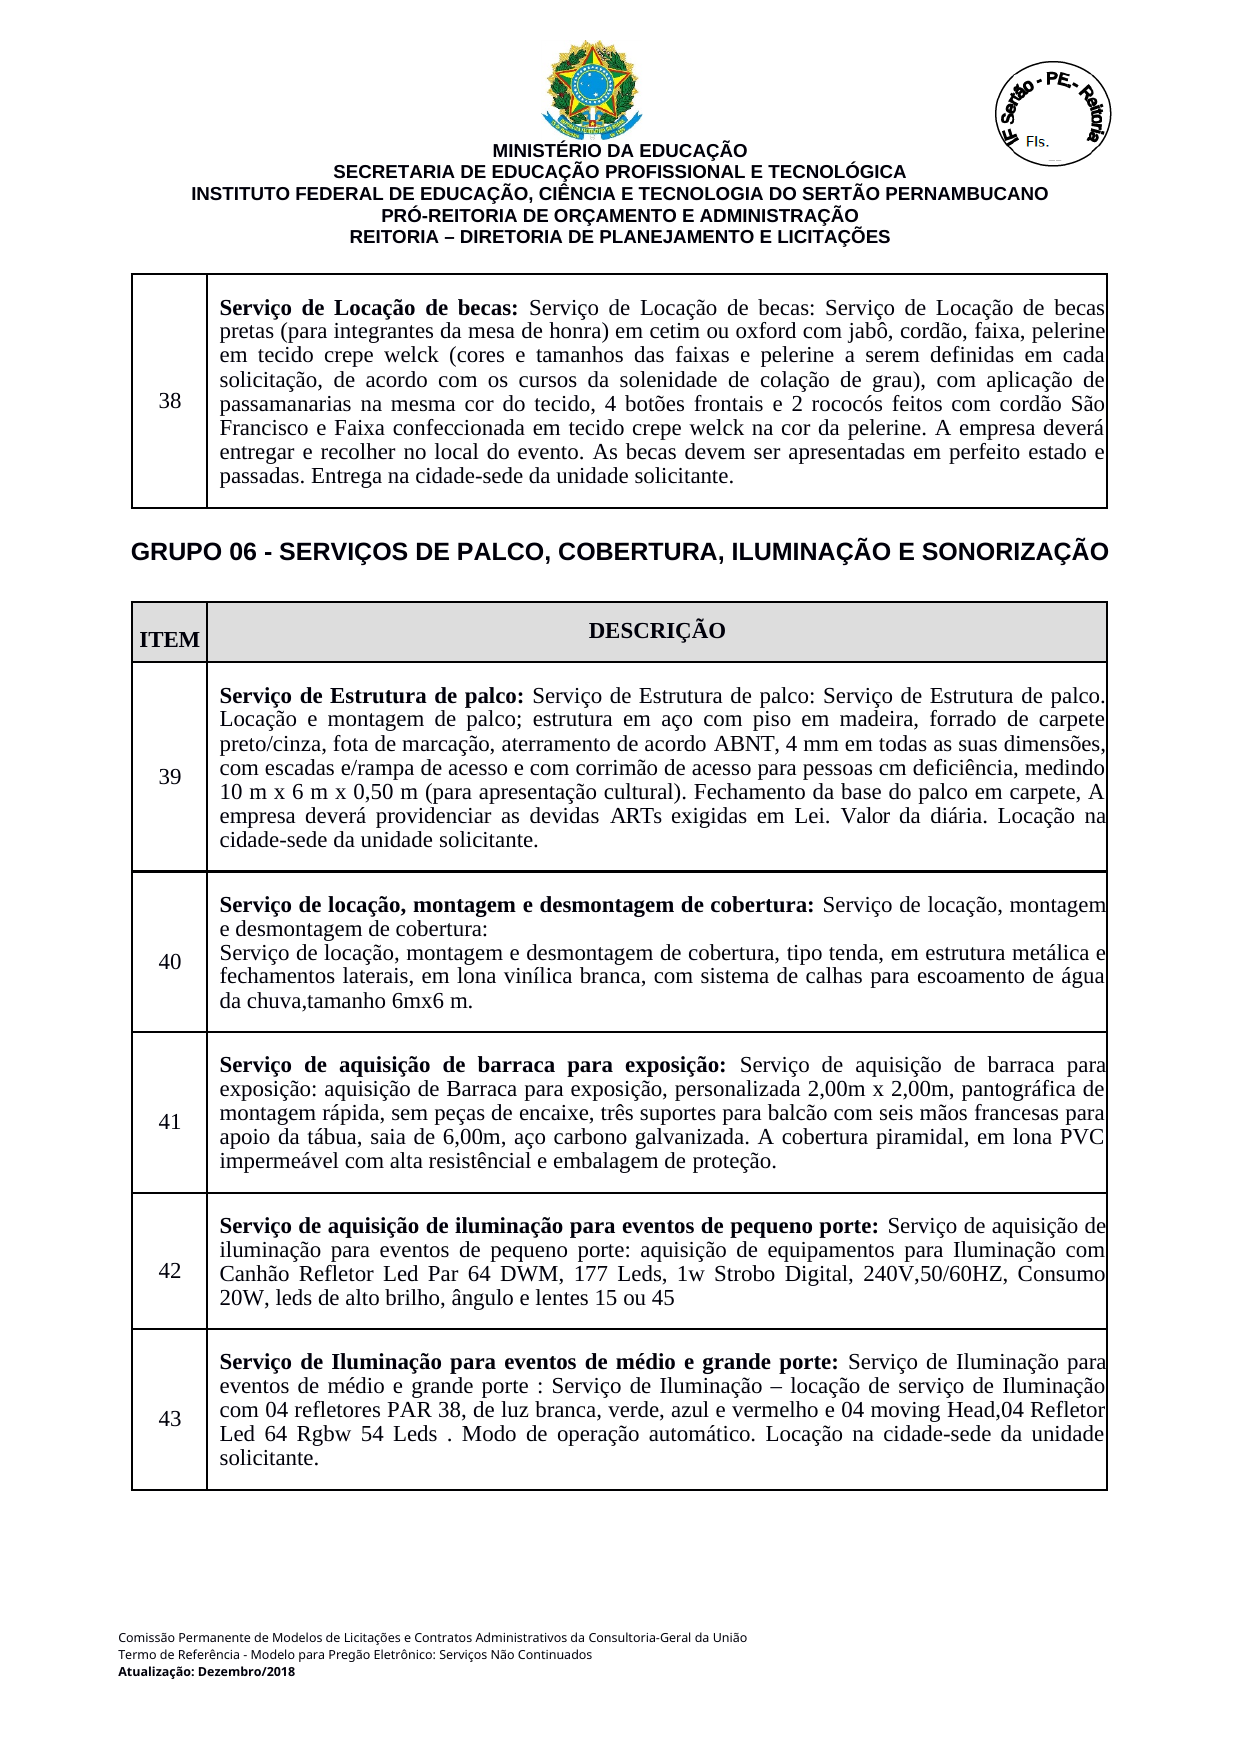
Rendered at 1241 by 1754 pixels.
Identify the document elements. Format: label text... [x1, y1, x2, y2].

table_cell 42 [133, 1194, 206, 1328]
table_cell Serviço de Iluminação para eventos de médio e grande porte: Serviço de Iluminação para eventos de médio e grande porte : Serviço de Iluminação – locação de serviço de Iluminação com 04 refletores PAR 38, de luz branca, verde, azul e vermelho e 04 moving Head,04 Refletor Led 64 Rgbw 54 Leds . Modo de operação automático. Locação na cidade-sede da unidade solicitante. [208, 1330, 1106, 1489]
table_header ITEM [133, 603, 206, 661]
list GRUPO 06 - SERVIÇOS DE PALCO, COBERTURA, ILUMINAÇÃO E SONORIZAÇÃO [118, 537, 1122, 566]
table_cell Serviço de aquisição de iluminação para eventos de pequeno porte: Serviço de aquisição de iluminação para eventos de pequeno porte: aquisição de equipamentos para Iluminação com Canhão Refletor Led Par 64 DWM, 177 Leds, 1w Strobo Digital, 240V,50/60HZ, Consumo 20W, leds de alto brilho, ângulo e lentes 15 ou 45 [208, 1194, 1106, 1328]
table_cell Serviço de aquisição de barraca para exposição: Serviço de aquisição de barraca para exposição: aquisição de Barraca para exposição, personalizada 2,00m x 2,00m, pantográfica de montagem rápida, sem peças de encaixe, três suportes para balcão com seis mãos francesas para apoio da tábua, saia de 6,00m, aço carbono galvanizada. A cobertura piramidal, em lona PVC impermeável com alta resistêncial e embalagem de proteção. [208, 1033, 1106, 1192]
table_cell 41 [133, 1033, 206, 1192]
table_cell Serviço de Locação de becas: Serviço de Locação de becas: Serviço de Locação de becas pretas (para integrantes da mesa de honra) em cetim ou oxford com jabô, cordão, faixa, pelerine em tecido crepe welck (cores e tamanhos das faixas e pelerine a serem definidas em cada solicitação, de acordo com os cursos da solenidade de colação de grau), com aplicação de passamanarias na mesma cor do tecido, 4 botões frontais e 2 rococós feitos com cordão São Francisco e Faixa confeccionada em tecido crepe welck na cor da pelerine. A empresa deverá entregar e recolher no local do evento. As becas devem ser apresentadas em perfeito estado e passadas. Entrega na cidade-sede da unidade solicitante. [208, 275, 1106, 507]
table_cell 39 [133, 663, 206, 870]
table_cell 38 [133, 275, 206, 507]
table_cell Serviço de Estrutura de palco: Serviço de Estrutura de palco: Serviço de Estrutura de palco. Locação e montagem de palco; estrutura em aço com piso em madeira, forrado de carpete preto/cinza, fota de marcação, aterramento de acordo ABNT, 4 mm em todas as suas dimensões, com escadas e/rampa de acesso e com corrimão de acesso para pessoas cm deficiência, medindo 10 m x 6 m x 0,50 m (para apresentação cultural). Fechamento da base do palco em carpete, A empresa deverá providenciar as devidas ARTs exigidas em Lei. Valor da diária. Locação na cidade-sede da unidade solicitante. [208, 663, 1106, 870]
table_header DESCRIÇÃO [208, 603, 1106, 661]
table_cell 43 [133, 1330, 206, 1489]
table_cell 40 [133, 873, 206, 1031]
picture [988, 51, 1117, 171]
table_cell Serviço de locação, montagem e desmontagem de cobertura: Serviço de locação, montagem e desmontagem de cobertura: Serviço de locação, montagem e desmontagem de cobertura, tipo tenda, em estrutura metálica e fechamentos laterais, em lona vinílica branca, com sistema de calhas para escoamento de água da chuva,tamanho 6mx6 m. [208, 873, 1106, 1031]
picture [541, 40, 643, 140]
